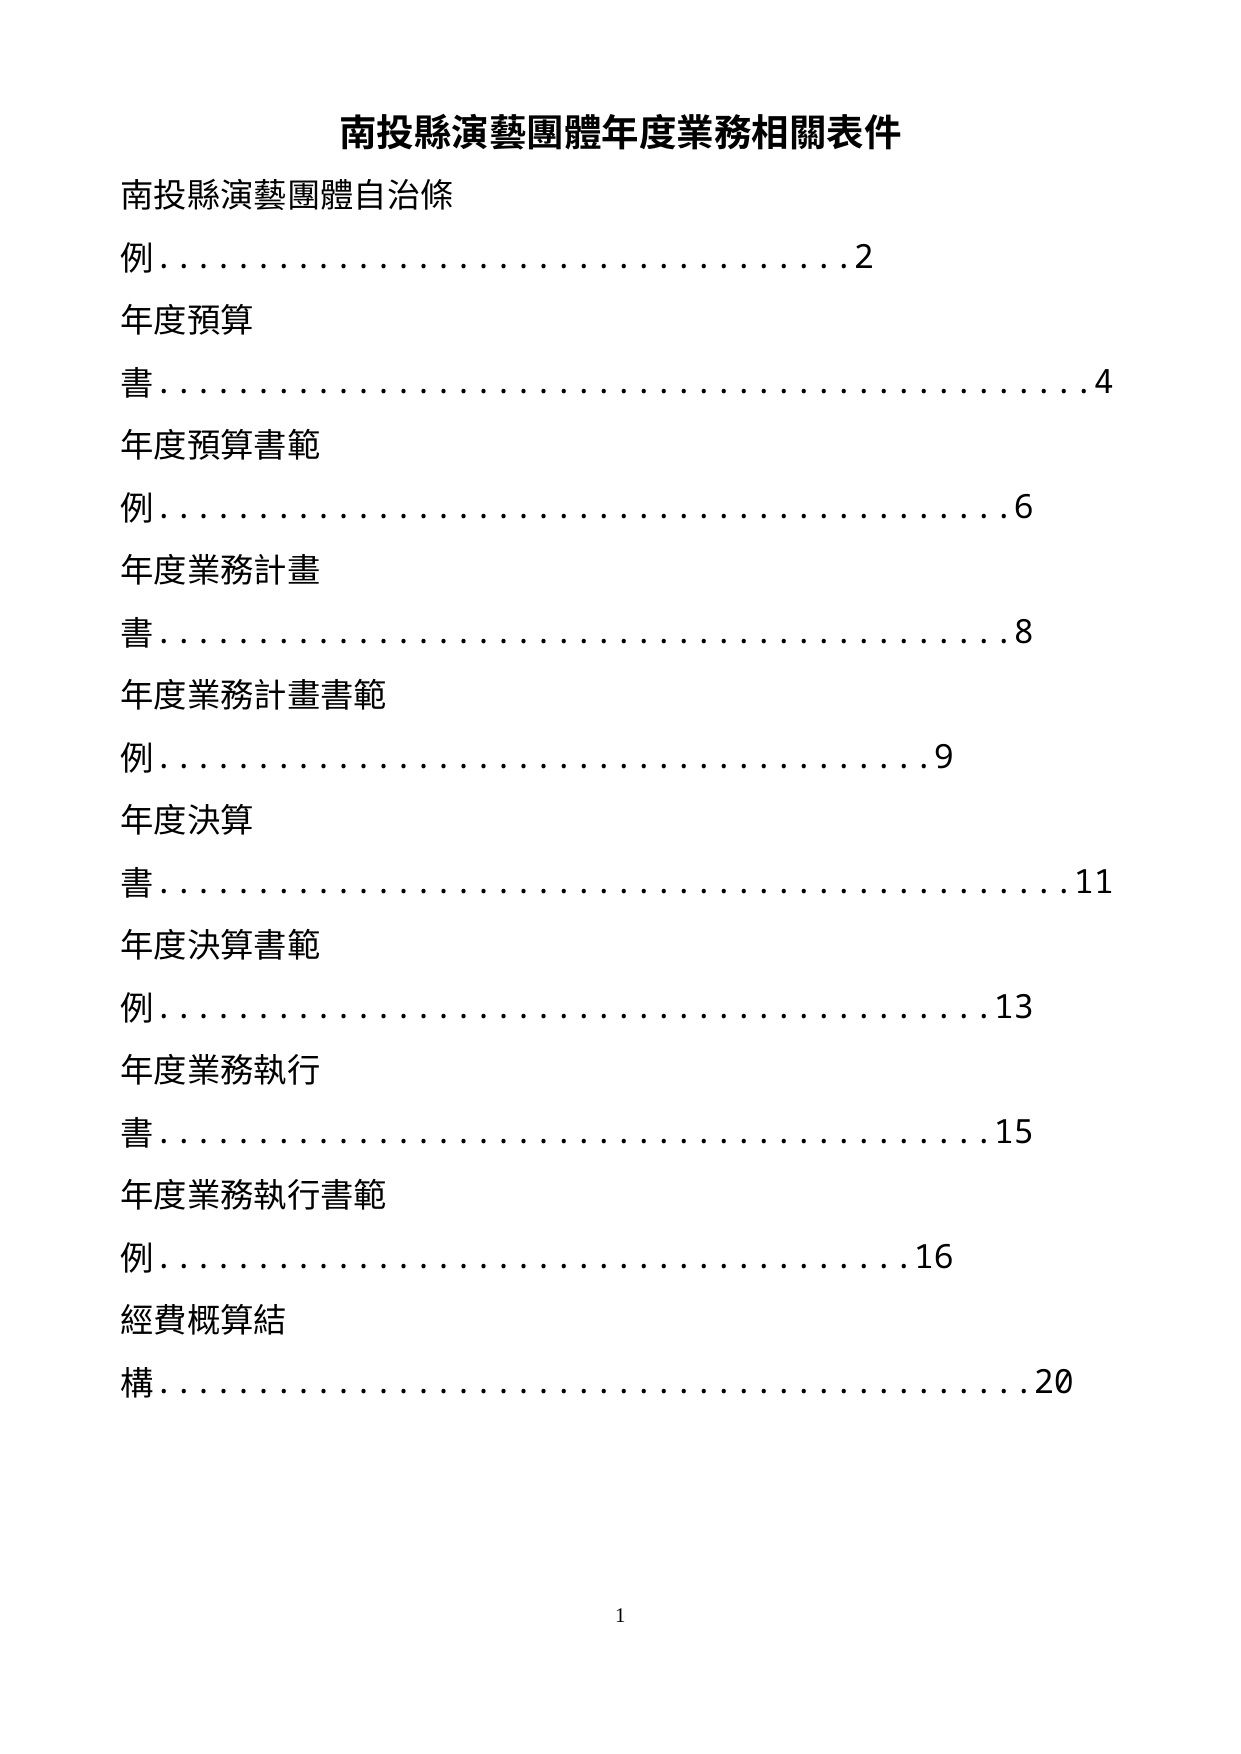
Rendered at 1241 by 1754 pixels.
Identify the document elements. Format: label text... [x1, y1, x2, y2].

text 年度業務計畫書範例.......................................9 [120, 651, 1120, 776]
text 年度預算書範例...........................................6 [120, 401, 1120, 526]
text 年度業務執行書範例......................................16 [120, 1151, 1120, 1276]
text 年度決算書..............................................11 [120, 776, 1120, 901]
text 南投縣演藝團體年度業務相關表件 [120, 89, 1120, 151]
text 南投縣演藝團體自治條例...................................2 [120, 151, 1120, 276]
text 年度業務計畫書...........................................8 [120, 526, 1120, 651]
text 經費概算結構............................................20 [120, 1276, 1120, 1401]
text 年度業務執行書..........................................15 [120, 1026, 1120, 1151]
text 年度預算書...............................................4 [120, 276, 1120, 401]
text 年度決算書範例..........................................13 [120, 901, 1120, 1026]
